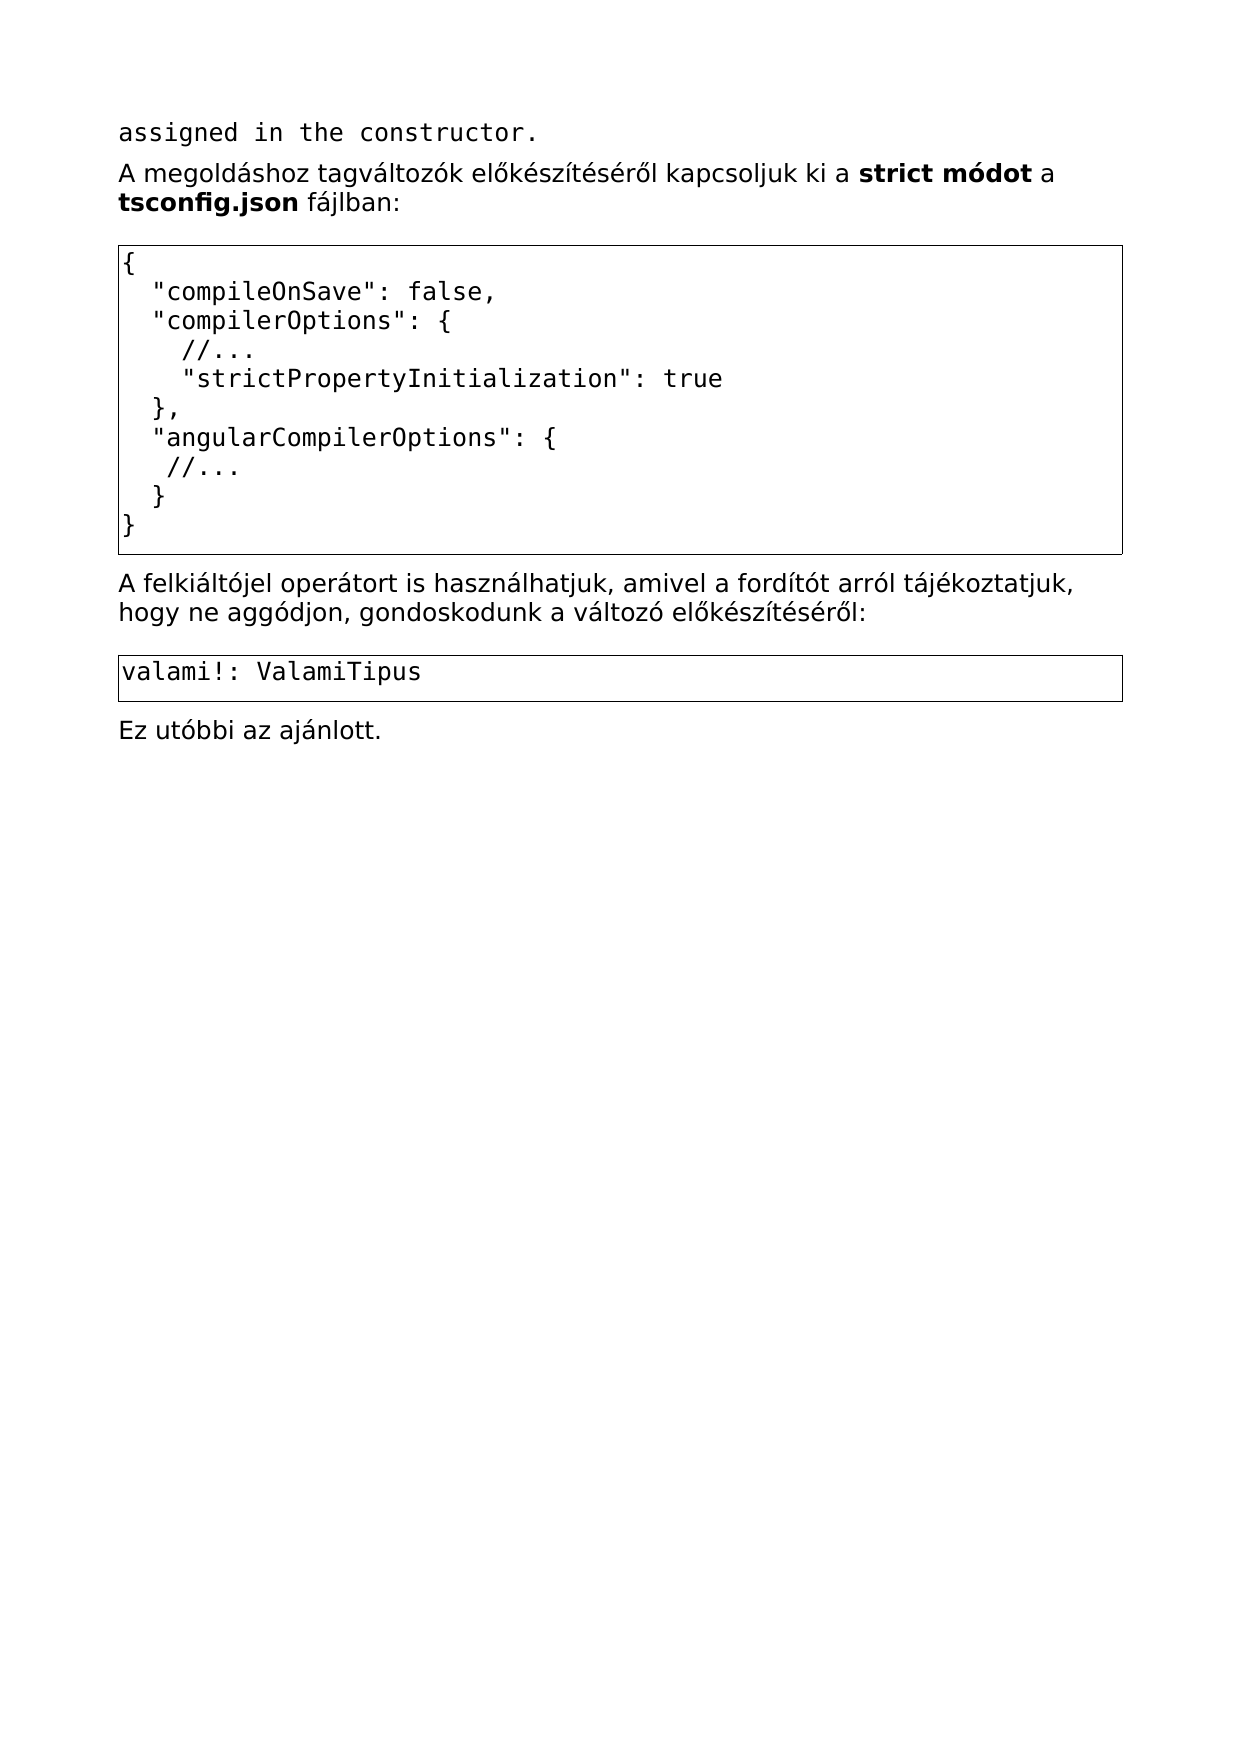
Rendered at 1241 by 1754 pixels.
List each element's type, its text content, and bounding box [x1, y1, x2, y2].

table_header valami!: ValamiTipus [119, 656, 1122, 701]
text Ez utóbbi az ajánlott. [118, 716, 1122, 746]
text assigned in the constructor. [118, 118, 1122, 147]
table_header { "compileOnSave": false, "compilerOptions": { //... "strictPropertyInitialization": true }, "angularCompilerOptions": { //... } } [119, 246, 1122, 554]
text A felkiáltójel operátort is használhatjuk, amivel a fordítót arról tájékoztatjuk, hogy ne aggódjon, gondoskodunk a változó előkészítéséről: [118, 569, 1122, 627]
text A megoldáshoz tagváltozók előkészítéséről kapcsoljuk ki a strict módot a tsconfig.json fájlban: [118, 159, 1122, 217]
